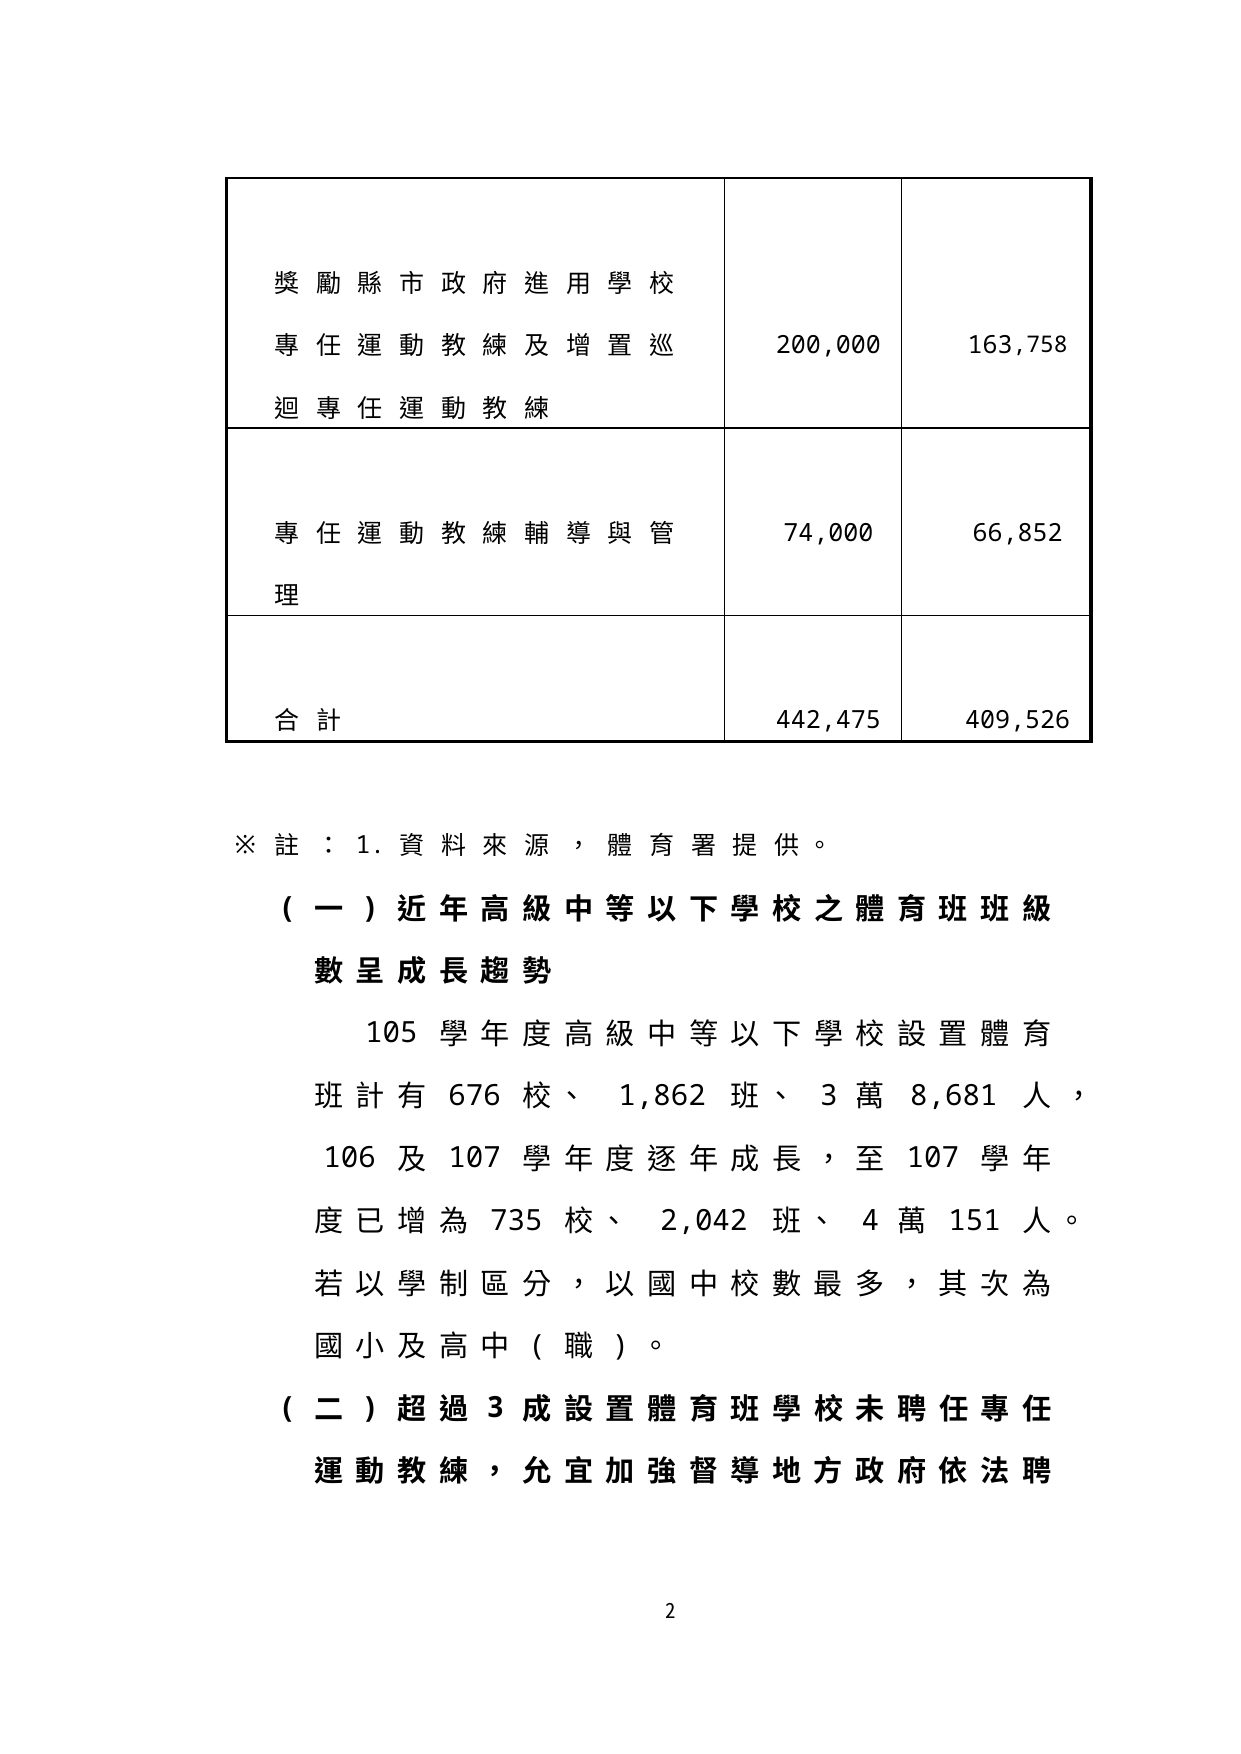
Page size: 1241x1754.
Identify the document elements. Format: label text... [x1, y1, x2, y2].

table_cell 專任運動教練輔導與管理 [228, 429, 724, 615]
table_cell 74,000 [725, 429, 901, 615]
text (二)超過3成設置體育班學校未聘任專任運動教練，允宜加強督導地方政府依法聘 [242, 1365, 1058, 1490]
table_cell 409,526 [902, 616, 1089, 740]
table_cell 獎勵縣市政府進用學校專任運動教練及增置巡迴專任運動教練 [228, 179, 724, 427]
table_cell 163,758 [902, 179, 1089, 427]
text 105學年度高級中等以下學校設置體育班計有676校、1,862班、3萬8,681人，106及107學年度逐年成長，至107學年度已增為735校、2,042班、4萬151人。若以學制區分，以國中校數最多，其次為國小及高中(職)。 [271, 990, 1058, 1365]
table_cell 合計 [228, 616, 724, 740]
table_cell 442,475 [725, 616, 901, 740]
text ※註：1.資料來源，體育署提供。 [183, 802, 1058, 865]
table_cell 200,000 [725, 179, 901, 427]
table_cell 66,852 [902, 429, 1089, 615]
text (一)近年高級中等以下學校之體育班班級數呈成長趨勢 [242, 865, 1058, 990]
